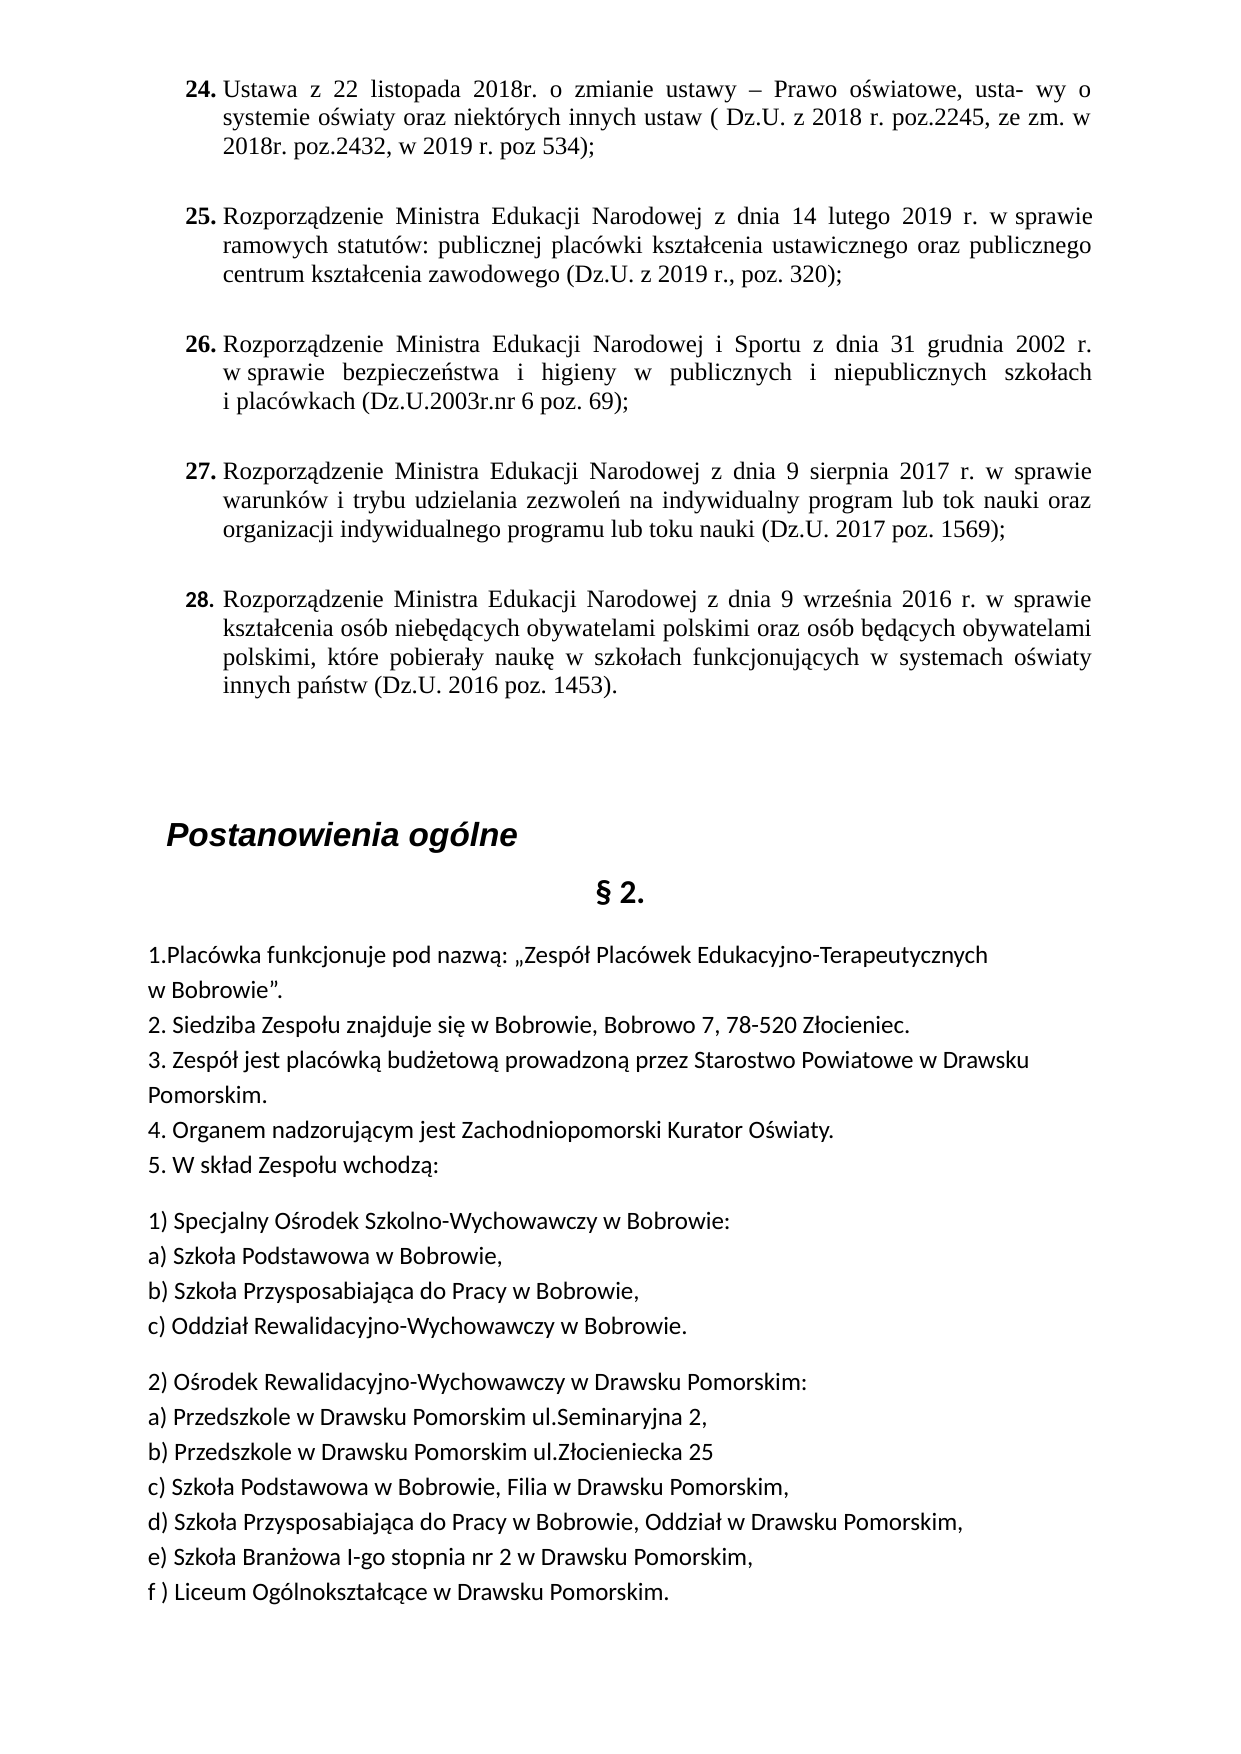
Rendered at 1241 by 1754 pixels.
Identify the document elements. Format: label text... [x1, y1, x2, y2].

subtitle Postanowienia ogólne [148, 815, 1093, 853]
text § 2. [148, 871, 1093, 912]
list Rozporządzenie Ministra Edukacji Narodowej z dnia 14 lutego 2019 r. w sprawie ramowych statutów: publicznej placówki kształcenia ustawicznego oraz publicznego centrum kształcenia zawodowego (Dz.U. z 2019 r., poz. 320); [185, 201, 1093, 287]
list Rozporządzenie Ministra Edukacji Narodowej z dnia 9 września 2016 r. w sprawie kształcenia osób niebędących obywatelami polskimi oraz osób będących obywatelami polskimi, które pobierały naukę w szkołach funkcjonujących w systemach oświaty innych państw (Dz.U. 2016 poz. 1453). [185, 584, 1093, 699]
list Ustawa z 22 listopada 2018r. o zmianie ustawy – Prawo oświatowe, usta- wy o systemie oświaty oraz niektórych innych ustaw ( Dz.U. z 2018 r. poz.2245, ze zm. w 2018r. poz.2432, w 2019 r. poz 534); [185, 74, 1093, 160]
text 2) Ośrodek Rewalidacyjno-Wychowawczy w Drawsku Pomorskim: a) Przedszkole w Drawsku Pomorskim ul.Seminaryjna 2, b) Przedszkole w Drawsku Pomorskim ul.Złocieniecka 25 c) Szkoła Podstawowa w Bobrowie, Filia w Drawsku Pomorskim, d) Szkoła Przysposabiająca do Pracy w Bobrowie, Oddział w Drawsku Pomorskim, e) Szkoła Branżowa I-go stopnia nr 2 w Drawsku Pomorskim, f ) Liceum Ogólnokształcące w Drawsku Pomorskim. [148, 1366, 1093, 1606]
list Rozporządzenie Ministra Edukacji Narodowej i Sportu z dnia 31 grudnia 2002 r. w sprawie bezpieczeństwa i higieny w publicznych i niepublicznych szkołach i placówkach (Dz.U.2003r.nr 6 poz. 69); [185, 329, 1093, 415]
list Rozporządzenie Ministra Edukacji Narodowej z dnia 9 sierpnia 2017 r. w sprawie warunków i trybu udzielania zezwoleń na indywidualny program lub tok nauki oraz organizacji indywidualnego programu lub toku nauki (Dz.U. 2017 poz. 1569); [185, 456, 1093, 542]
text 1.Placówka funkcjonuje pod nazwą: „Zespół Placówek Edukacyjno-Terapeutycznych w Bobrowie”. 2. Siedziba Zespołu znajduje się w Bobrowie, Bobrowo 7, 78-520 Złocieniec. 3. Zespół jest placówką budżetową prowadzoną przez Starostwo Powiatowe w Drawsku Pomorskim. 4. Organem nadzorującym jest Zachodniopomorski Kurator Oświaty. 5. W skład Zespołu wchodzą: [148, 939, 1093, 1179]
text 1) Specjalny Ośrodek Szkolno-Wychowawczy w Bobrowie: a) Szkoła Podstawowa w Bobrowie, b) Szkoła Przysposabiająca do Pracy w Bobrowie, c) Oddział Rewalidacyjno-Wychowawczy w Bobrowie. [148, 1205, 1093, 1340]
